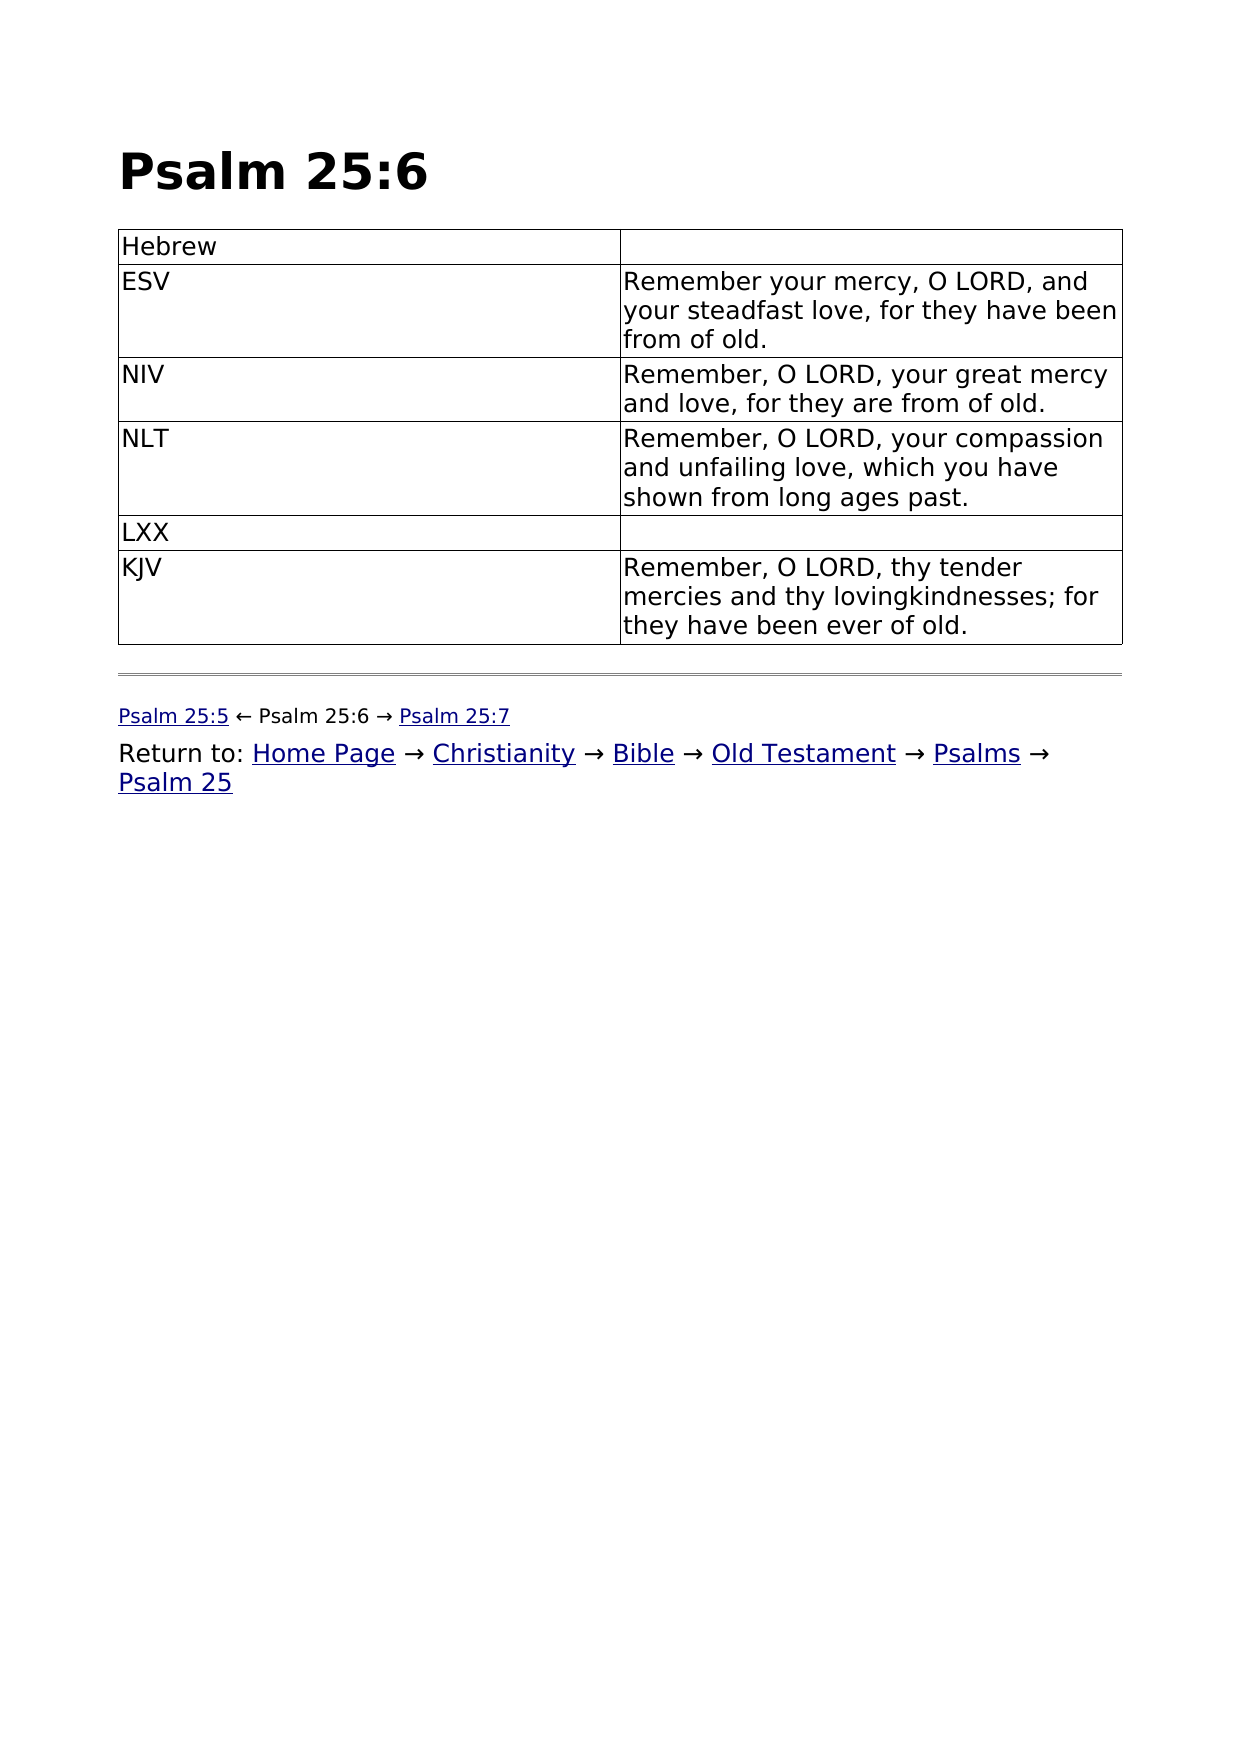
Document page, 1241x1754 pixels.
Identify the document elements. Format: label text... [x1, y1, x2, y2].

table_header [621, 230, 1122, 264]
table_cell Remember, O LORD, thy tender mercies and thy lovingkindnesses; for they have been ever of old. [621, 551, 1122, 643]
table_cell Remember, O LORD, your great mercy and love, for they are from of old. [621, 358, 1122, 421]
table_cell NIV [119, 358, 620, 421]
text Psalm 25:5 ← Psalm 25:6 → Psalm 25:7 [118, 705, 1122, 739]
table_cell ESV [119, 265, 620, 357]
table_cell KJV [119, 551, 620, 643]
text Return to: Home Page → Christianity → Bible → Old Testament → Psalms → Psalm 25 [118, 739, 1122, 797]
table_cell [621, 516, 1122, 550]
table_cell NLT [119, 422, 620, 515]
table_cell Remember your mercy, O LORD, and your steadfast love, for they have been from of old. [621, 265, 1122, 357]
subtitle Psalm 25:6 [118, 143, 1122, 201]
table_cell Remember, O LORD, your compassion and unfailing love, which you have shown from long ages past. [621, 422, 1122, 515]
table_header Hebrew [119, 230, 620, 264]
table_cell LXX [119, 516, 620, 550]
